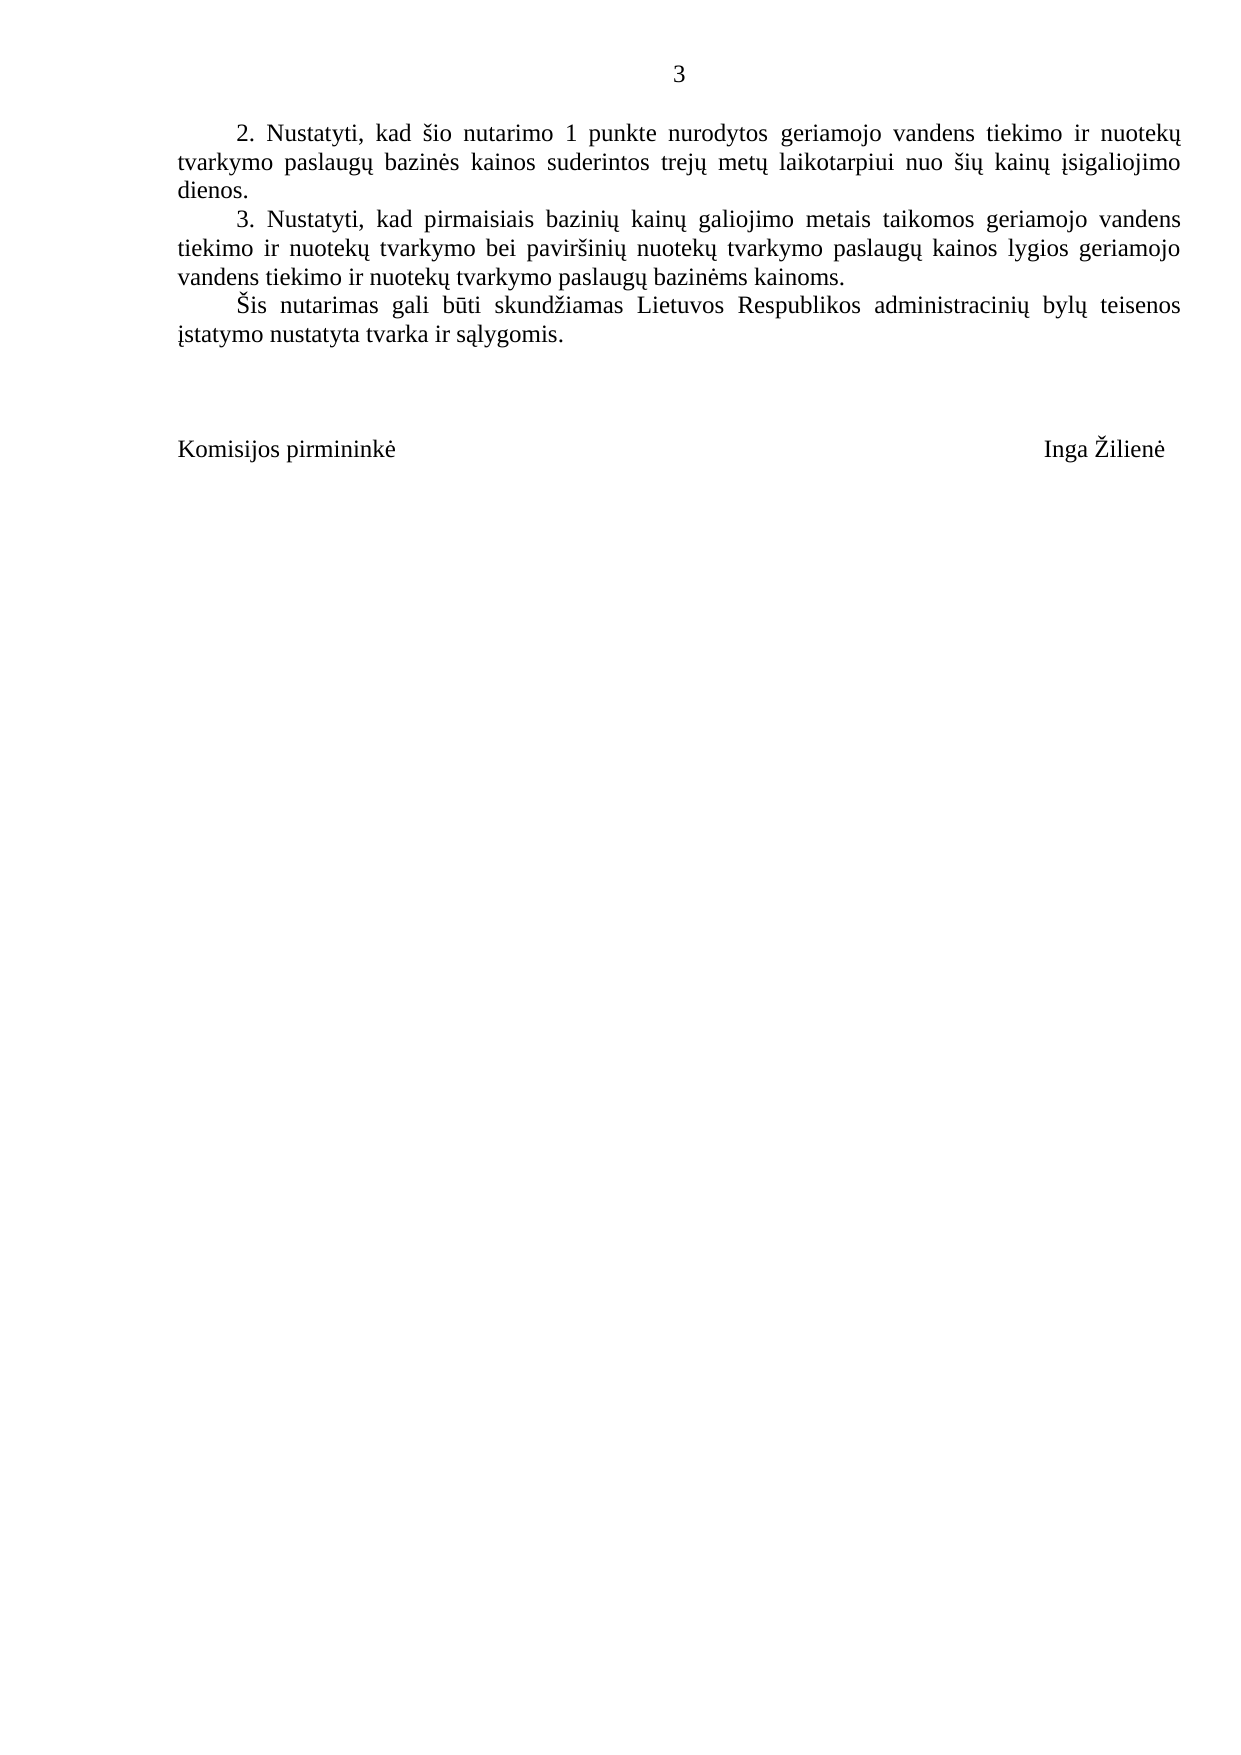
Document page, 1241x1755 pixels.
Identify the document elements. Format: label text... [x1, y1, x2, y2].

text Komisijos pirmininkė Inga Žilienė [177, 434, 1181, 463]
text Šis nutarimas gali būti skundžiamas Lietuvos Respublikos administracinių bylų teisenos įstatymo nustatyta tvarka ir sąlygomis. [177, 291, 1181, 348]
text 2. Nustatyti, kad šio nutarimo 1 punkte nurodytos geriamojo vandens tiekimo ir nuotekų tvarkymo paslaugų bazinės kainos suderintos trejų metų laikotarpiui nuo šių kainų įsigaliojimo dienos. [177, 118, 1181, 204]
text 3. Nustatyti, kad pirmaisiais bazinių kainų galiojimo metais taikomos geriamojo vandens tiekimo ir nuotekų tvarkymo bei paviršinių nuotekų tvarkymo paslaugų kainos lygios geriamojo vandens tiekimo ir nuotekų tvarkymo paslaugų bazinėms kainoms. [177, 204, 1181, 291]
